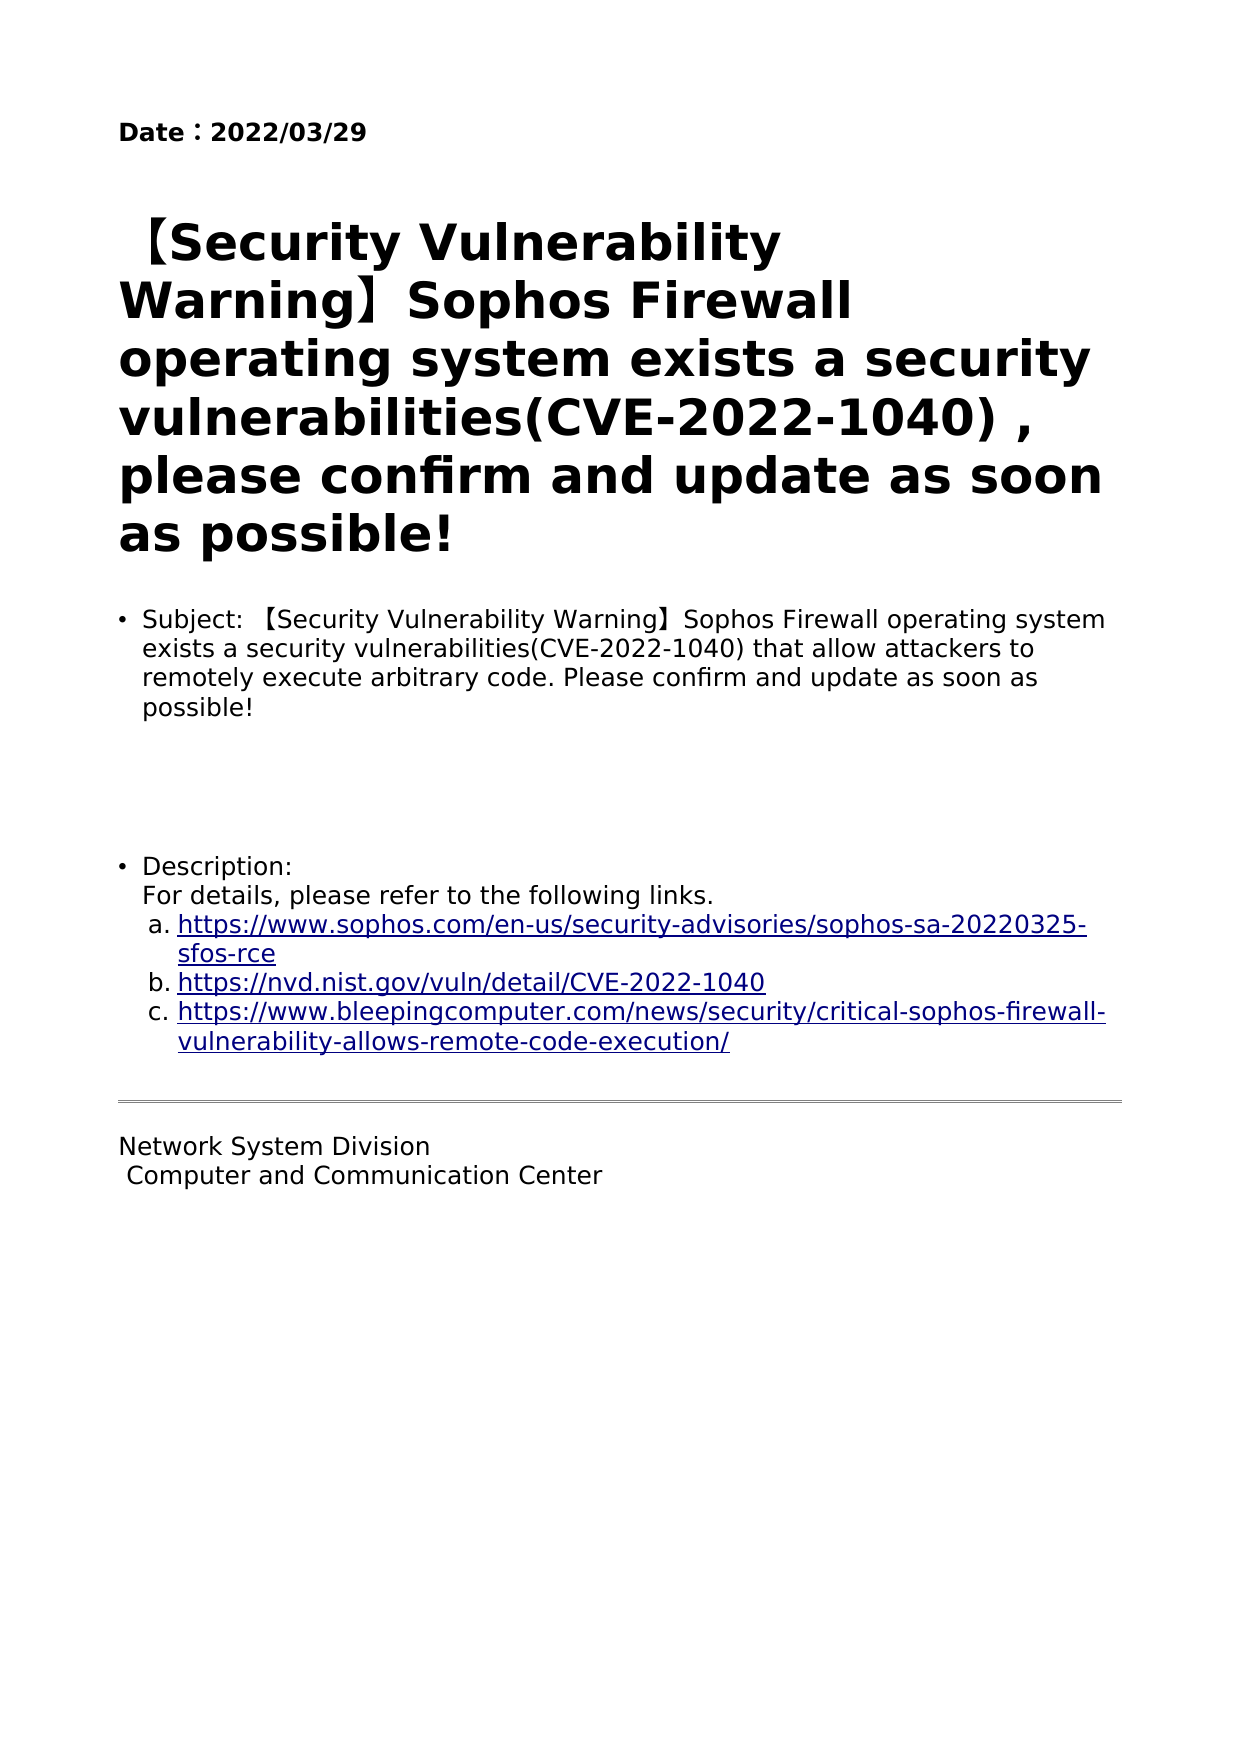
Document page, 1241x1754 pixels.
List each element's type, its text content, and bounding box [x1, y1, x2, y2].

text Date：2022/03/29 [118, 118, 1122, 176]
list https://www.bleepingcomputer.com/news/security/critical-sophos-firewall-vulnerability-allows-remote-code-execution/ [148, 998, 1122, 1056]
text Network System Division Computer and Communication Center [118, 1132, 1122, 1190]
list Subject: 【Security Vulnerability Warning】Sophos Firewall operating system exists a security vulnerabilities(CVE-2022-1040) that allow attackers to remotely execute arbitrary code. Please confirm and update as soon as possible! [118, 605, 1122, 722]
list https://www.sophos.com/en-us/security-advisories/sophos-sa-20220325-sfos-rce [148, 910, 1122, 968]
list https://nvd.nist.gov/vuln/detail/CVE-2022-1040 [148, 968, 1122, 998]
subtitle 【Security Vulnerability Warning】Sophos Firewall operating system exists a security vulnerabilities(CVE-2022-1040) , please confirm and update as soon as possible! [118, 214, 1122, 563]
list Description: For details, please refer to the following links. [118, 852, 1122, 910]
